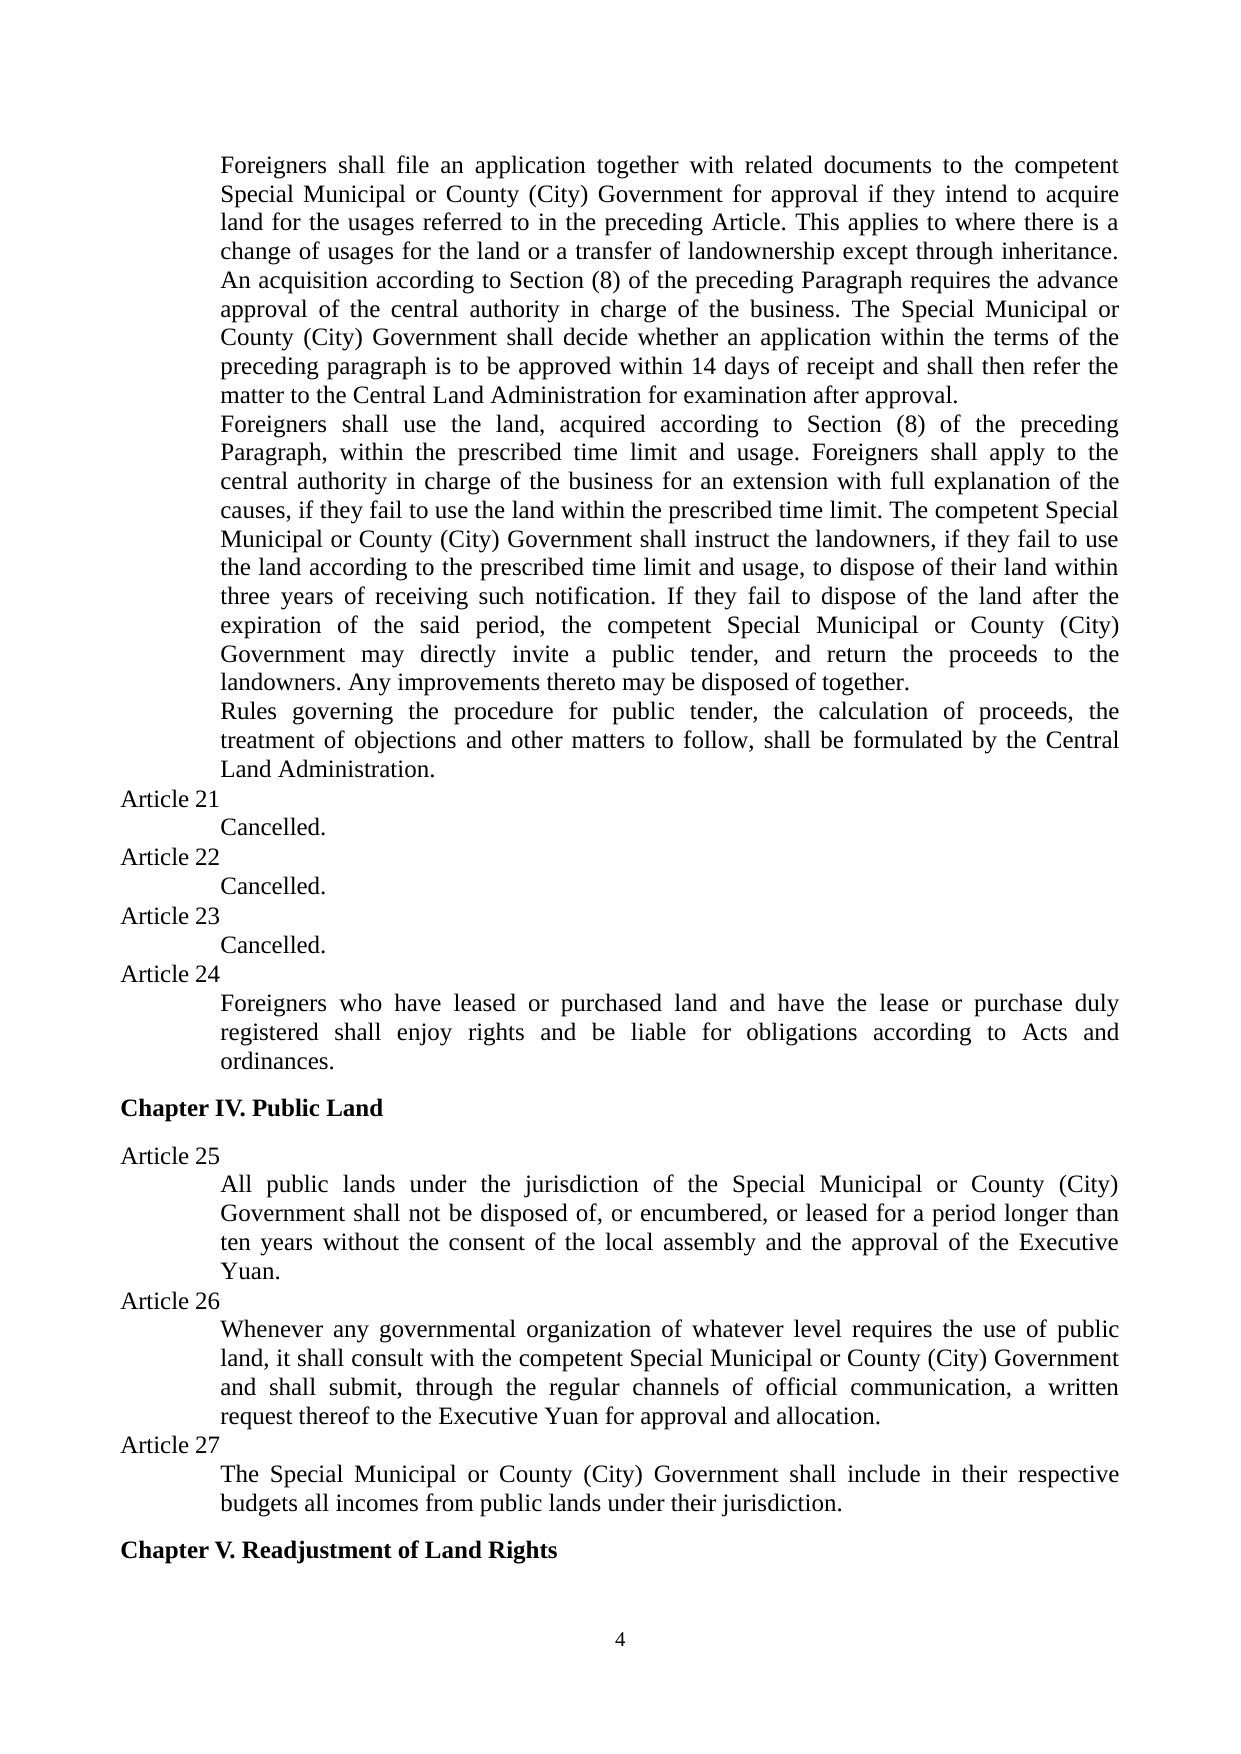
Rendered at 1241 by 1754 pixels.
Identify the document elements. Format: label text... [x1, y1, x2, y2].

text Foreigners who have leased or purchased land and have the lease or purchase duly registered shall enjoy rights and be liable for obligations according to Acts and ordinances. [220, 988, 1120, 1074]
text Foreigners shall file an application together with related documents to the competent Special Municipal or County (City) Government for approval if they intend to acquire land for the usages referred to in the preceding Article. This applies to where there is a change of usages for the land or a transfer of landownership except through inheritance. An acquisition according to Section (8) of the preceding Paragraph requires the advance approval of the central authority in charge of the business. The Special Municipal or County (City) Government shall decide whether an application within the terms of the preceding paragraph is to be approved within 14 days of receipt and shall then refer the matter to the Central Land Administration for examination after approval. [220, 150, 1120, 409]
text All public lands under the jurisdiction of the Special Municipal or County (City) Government shall not be disposed of, or encumbered, or leased for a period longer than ten years without the consent of the local assembly and the approval of the Executive Yuan. [220, 1169, 1120, 1284]
text Cancelled. [220, 812, 1120, 841]
text Cancelled. [220, 871, 1120, 900]
text The Special Municipal or County (City) Government shall include in their respective budgets all incomes from public lands under their jurisdiction. [220, 1459, 1120, 1517]
text Article 26 [120, 1286, 1120, 1314]
text Chapter IV. Public Land [120, 1093, 1120, 1122]
text Chapter V. Readjustment of Land Rights [120, 1536, 1120, 1564]
text Article 25 [120, 1141, 1120, 1169]
text Article 21 [120, 784, 1120, 812]
text Whenever any governmental organization of whatever level requires the use of public land, it shall consult with the competent Special Municipal or County (City) Government and shall submit, through the regular channels of official communication, a written request thereof to the Executive Yuan for approval and allocation. [220, 1314, 1120, 1429]
text Rules governing the procedure for public tender, the calculation of proceeds, the treatment of objections and other matters to follow, shall be formulated by the Central Land Administration. [220, 696, 1120, 782]
text Foreigners shall use the land, acquired according to Section (8) of the preceding Paragraph, within the prescribed time limit and usage. Foreigners shall apply to the central authority in charge of the business for an extension with full explanation of the causes, if they fail to use the land within the prescribed time limit. The competent Special Municipal or County (City) Government shall instruct the landowners, if they fail to use the land according to the prescribed time limit and usage, to dispose of their land within three years of receiving such notification. If they fail to dispose of the land after the expiration of the said period, the competent Special Municipal or County (City) Government may directly invite a public tender, and return the proceeds to the landowners. Any improvements thereto may be disposed of together. [220, 409, 1120, 696]
text Article 27 [120, 1431, 1120, 1459]
text Article 22 [120, 842, 1120, 871]
text Article 23 [120, 901, 1120, 930]
text Cancelled. [220, 930, 1120, 958]
text Article 24 [120, 959, 1120, 988]
